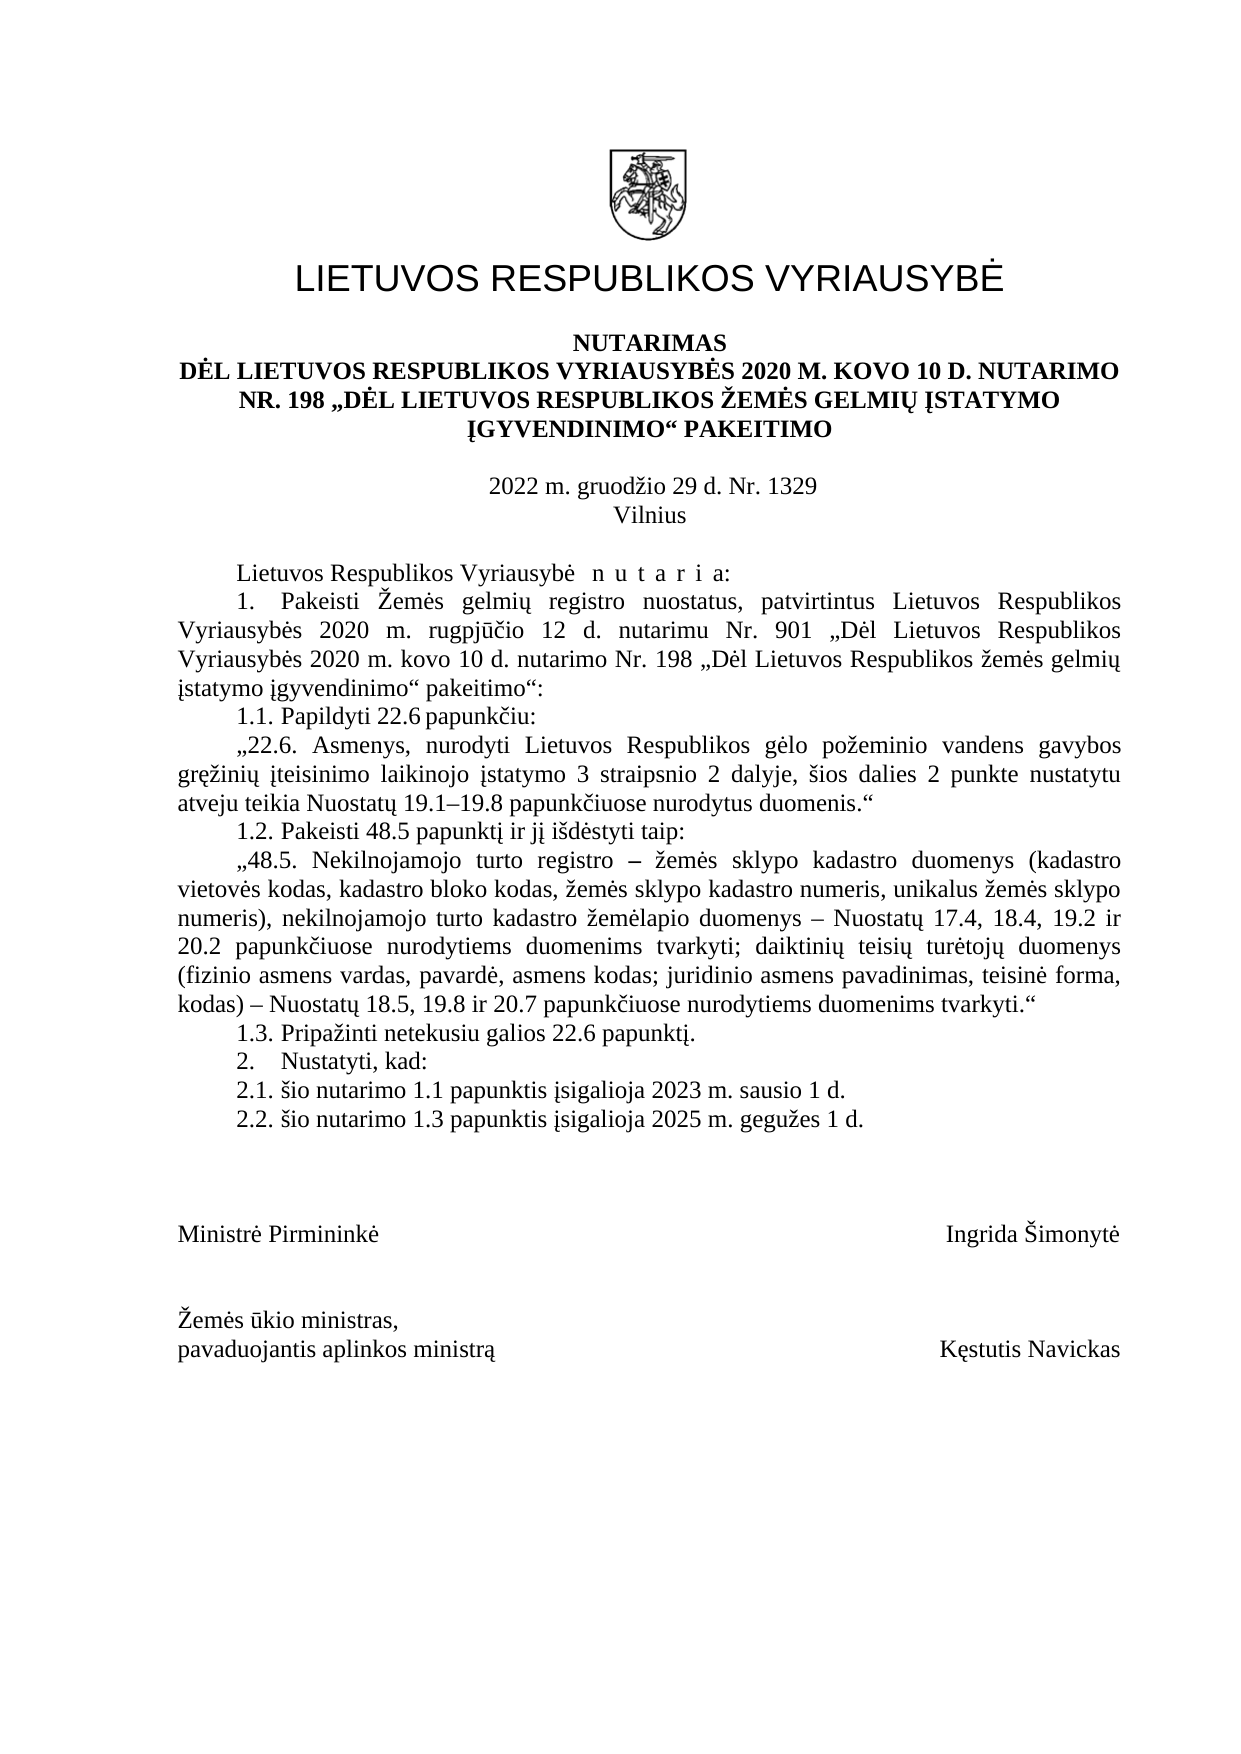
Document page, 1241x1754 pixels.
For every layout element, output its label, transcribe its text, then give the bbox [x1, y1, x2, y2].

text Lietuvos Respublikos Vyriausybė [177, 256, 1122, 299]
text 2.2. šio nutarimo 1.3 papunktis įsigalioja 2025 m. gegužes 1 d. [177, 1104, 1122, 1133]
text Žemės ūkio ministras, [177, 1305, 1122, 1334]
text 1.1. Papildyti 22.6 papunkčiu: [177, 701, 1122, 730]
text 1. Pakeisti Žemės gelmių registro nuostatus, patvirtintus Lietuvos Respublikos Vyriausybės 2020 m. rugpjūčio 12 d. nutarimu Nr. 901 „Dėl Lietuvos Respublikos Vyriausybės 2020 m. kovo 10 d. nutarimo Nr. 198 „Dėl Lietuvos Respublikos žemės gelmių įstatymo įgyvendinimo“ pakeitimo“: [177, 586, 1122, 701]
text Vilnius [177, 500, 1122, 529]
text „22.6. Asmenys, nurodyti Lietuvos Respublikos gėlo požeminio vandens gavybos gręžinių įteisinimo laikinojo įstatymo 3 straipsnio 2 dalyje, šios dalies 2 punkte nustatytu atveju teikia Nuostatų 19.1–19.8 papunkčiuose nurodytus duomenis.“ [177, 730, 1122, 816]
text 1.2. Pakeisti 48.5 papunktį ir jį išdėstyti taip: [177, 816, 1122, 845]
text Lietuvos Respublikos Vyriausybė nutaria: [177, 558, 1122, 586]
text DĖL LIETUVOS RESPUBLIKOS VYRIAUSYBĖS 2020 M. KOVO 10 D. NUTARIMO NR. 198 „DĖL LIETUVOS RESPUBLIKOS ŽEMĖS GELMIŲ ĮSTATYMO ĮGYVENDINIMO“ PAKEITIMO [177, 356, 1122, 443]
text 2022 m. gruodžio 29 d. Nr. 1329 [177, 471, 1122, 500]
text 2.1. šio nutarimo 1.1 papunktis įsigalioja 2023 m. sausio 1 d. [177, 1075, 1122, 1104]
text „48.5. Nekilnojamojo turto registro – žemės sklypo kadastro duomenys (kadastro vietovės kodas, kadastro bloko kodas, žemės sklypo kadastro numeris, unikalus žemės sklypo numeris), nekilnojamojo turto kadastro žemėlapio duomenys – Nuostatų 17.4, 18.4, 19.2 ir 20.2 papunkčiuose nurodytiems duomenims tvarkyti; daiktinių teisių turėtojų duomenys (fizinio asmens vardas, pavardė, asmens kodas; juridinio asmens pavadinimas, teisinė forma, kodas) – Nuostatų 18.5, 19.8 ir 20.7 papunkčiuose nurodytiems duomenims tvarkyti.“ [177, 845, 1122, 1018]
text 1.3. Pripažinti netekusiu galios 22.6 papunktį. [177, 1018, 1122, 1046]
text nutarimas [177, 328, 1122, 356]
text pavaduojantis aplinkos ministrą Kęstutis Navickas [177, 1334, 1122, 1363]
text Ministrė Pirmininkė Ingrida Šimonytė [177, 1219, 1122, 1248]
text 2. Nustatyti, kad: [177, 1046, 1122, 1075]
